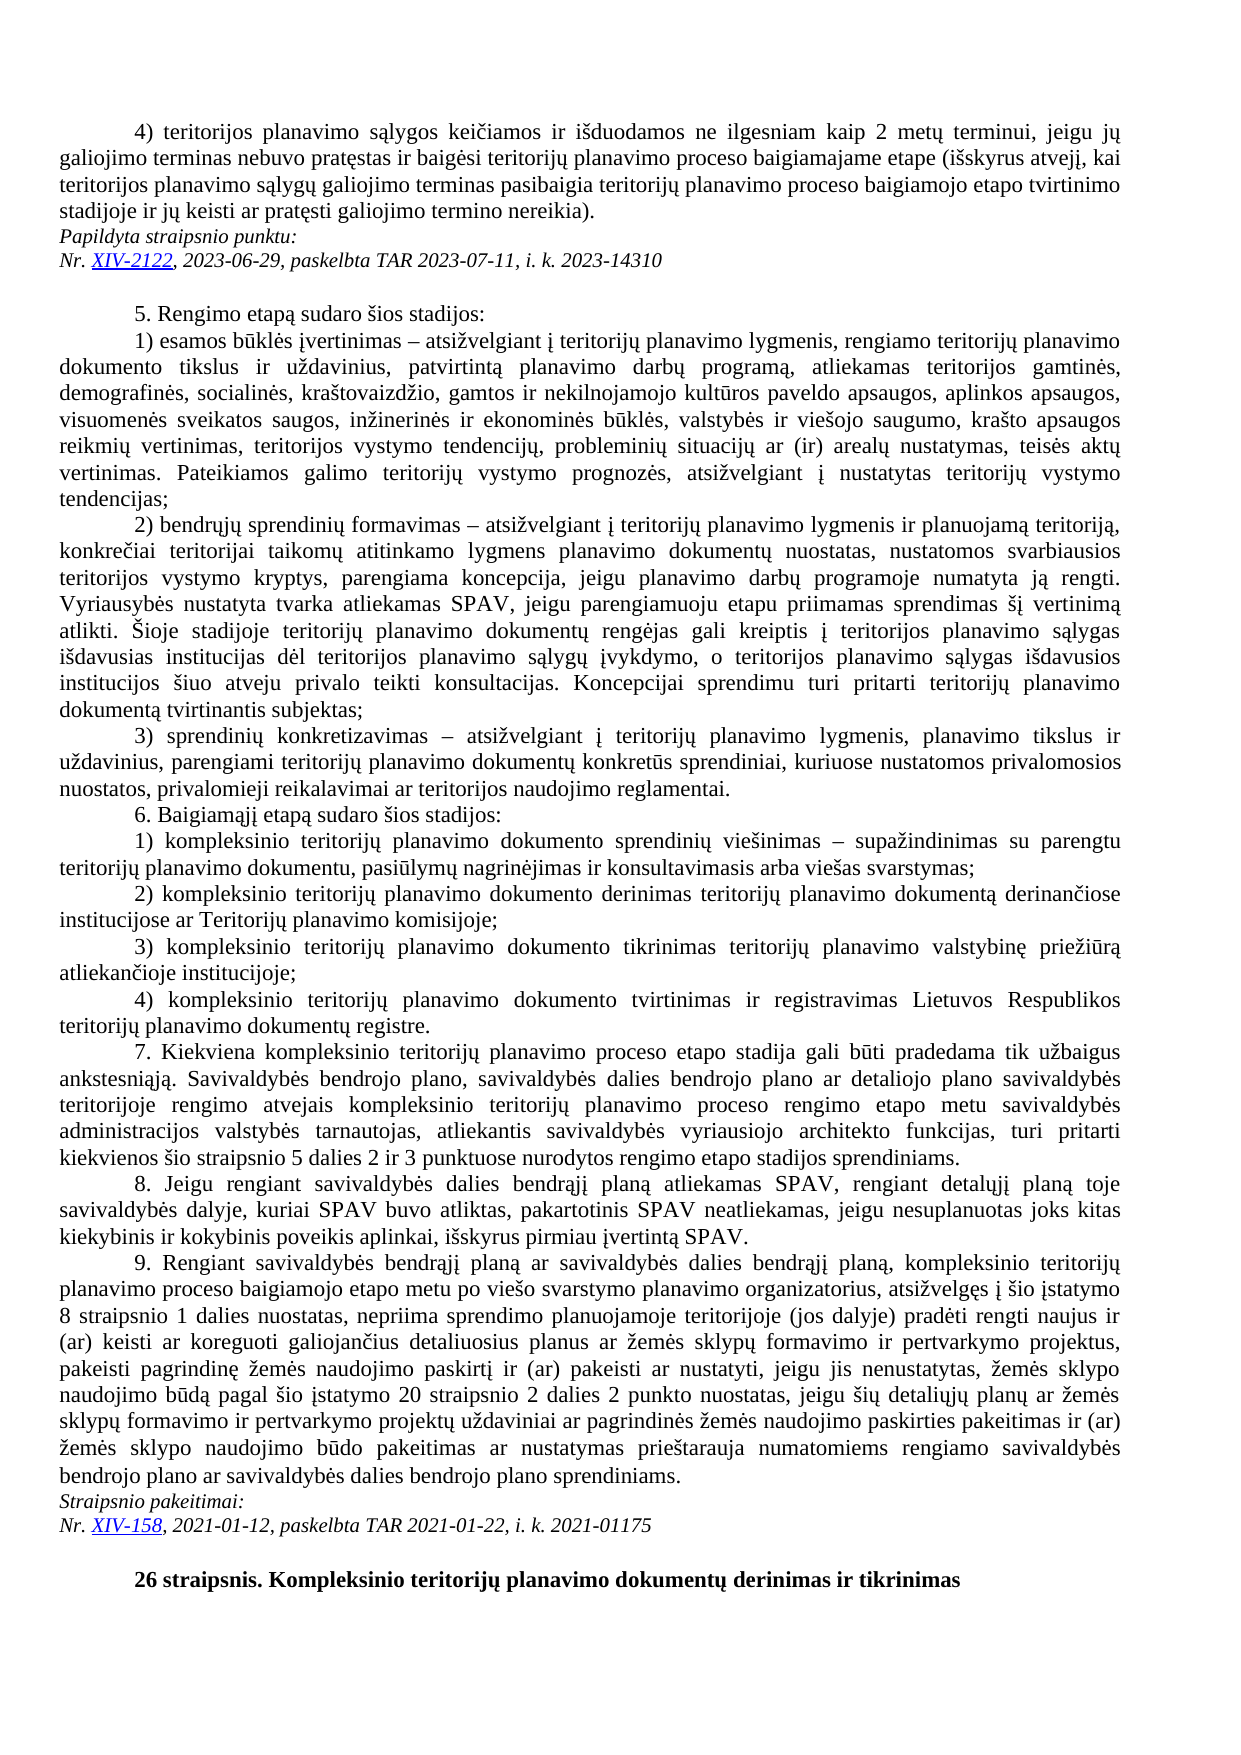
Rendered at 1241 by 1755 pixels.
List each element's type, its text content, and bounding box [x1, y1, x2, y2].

text Straipsnio pakeitimai: [59, 1489, 1122, 1513]
text 3) kompleksinio teritorijų planavimo dokumento tikrinimas teritorijų planavimo valstybinę priežiūrą atliekančioje institucijoje; [59, 933, 1122, 986]
text Nr. XIV-2122, 2023-06-29, paskelbta TAR 2023-07-11, i. k. 2023-14310 [59, 248, 1122, 272]
text Nr. XIV-158, 2021-01-12, paskelbta TAR 2021-01-22, i. k. 2021-01175 [59, 1513, 1122, 1537]
text 2) kompleksinio teritorijų planavimo dokumento derinimas teritorijų planavimo dokumentą derinančiose institucijose ar Teritorijų planavimo komisijoje; [59, 880, 1122, 933]
text 2) bendrųjų sprendinių formavimas – atsižvelgiant į teritorijų planavimo lygmenis ir planuojamą teritoriją, konkrečiai teritorijai taikomų atitinkamo lygmens planavimo dokumentų nuostatas, nustatomos svarbiausios teritorijos vystymo kryptys, parengiama koncepcija, jeigu planavimo darbų programoje numatyta ją rengti. Vyriausybės nustatyta tvarka atliekamas SPAV, jeigu parengiamuoju etapu priimamas sprendimas šį vertinimą atlikti. Šioje stadijoje teritorijų planavimo dokumentų rengėjas gali kreiptis į teritorijos planavimo sąlygas išdavusias institucijas dėl teritorijos planavimo sąlygų įvykdymo, o teritorijos planavimo sąlygas išdavusios institucijos šiuo atveju privalo teikti konsultacijas. Koncepcijai sprendimu turi pritarti teritorijų planavimo dokumentą tvirtinantis subjektas; [59, 511, 1122, 722]
text 1) esamos būklės įvertinimas – atsižvelgiant į teritorijų planavimo lygmenis, rengiamo teritorijų planavimo dokumento tikslus ir uždavinius, patvirtintą planavimo darbų programą, atliekamas teritorijos gamtinės, demografinės, socialinės, kraštovaizdžio, gamtos ir nekilnojamojo kultūros paveldo apsaugos, aplinkos apsaugos, visuomenės sveikatos saugos, inžinerinės ir ekonominės būklės, valstybės ir viešojo saugumo, krašto apsaugos reikmių vertinimas, teritorijos vystymo tendencijų, probleminių situacijų ar (ir) arealų nustatymas, teisės aktų vertinimas. Pateikiamos galimo teritorijų vystymo prognozės, atsižvelgiant į nustatytas teritorijų vystymo tendencijas; [59, 327, 1122, 511]
text 5. Rengimo etapą sudaro šios stadijos: [59, 300, 1122, 327]
text 26 straipsnis. Kompleksinio teritorijų planavimo dokumentų derinimas ir tikrinimas [134, 1566, 1122, 1592]
text 9. Rengiant savivaldybės bendrąjį planą ar savivaldybės dalies bendrąjį planą, kompleksinio teritorijų planavimo proceso baigiamojo etapo metu po viešo svarstymo planavimo organizatorius, atsižvelgęs į šio įstatymo 8 straipsnio 1 dalies nuostatas, nepriima sprendimo planuojamoje teritorijoje (jos dalyje) pradėti rengti naujus ir (ar) keisti ar koreguoti galiojančius detaliuosius planus ar žemės sklypų formavimo ir pertvarkymo projektus, pakeisti pagrindinę žemės naudojimo paskirtį ir (ar) pakeisti ar nustatyti, jeigu jis nenustatytas, žemės sklypo naudojimo būdą pagal šio įstatymo 20 straipsnio 2 dalies 2 punkto nuostatas, jeigu šių detaliųjų planų ar žemės sklypų formavimo ir pertvarkymo projektų uždaviniai ar pagrindinės žemės naudojimo paskirties pakeitimas ir (ar) žemės sklypo naudojimo būdo pakeitimas ar nustatymas prieštarauja numatomiems rengiamo savivaldybės bendrojo plano ar savivaldybės dalies bendrojo plano sprendiniams. [59, 1249, 1122, 1489]
text 7. Kiekviena kompleksinio teritorijų planavimo proceso etapo stadija gali būti pradedama tik užbaigus ankstesniąją. Savivaldybės bendrojo plano, savivaldybės dalies bendrojo plano ar detaliojo plano savivaldybės teritorijoje rengimo atvejais kompleksinio teritorijų planavimo proceso rengimo etapo metu savivaldybės administracijos valstybės tarnautojas, atliekantis savivaldybės vyriausiojo architekto funkcijas, turi pritarti kiekvienos šio straipsnio 5 dalies 2 ir 3 punktuose nurodytos rengimo etapo stadijos sprendiniams. [59, 1038, 1122, 1170]
text 6. Baigiamąjį etapą sudaro šios stadijos: [59, 801, 1122, 827]
text 3) sprendinių konkretizavimas – atsižvelgiant į teritorijų planavimo lygmenis, planavimo tikslus ir uždavinius, parengiami teritorijų planavimo dokumentų konkretūs sprendiniai, kuriuose nustatomos privalomosios nuostatos, privalomieji reikalavimai ar teritorijos naudojimo reglamentai. [59, 722, 1122, 801]
text 1) kompleksinio teritorijų planavimo dokumento sprendinių viešinimas – supažindinimas su parengtu teritorijų planavimo dokumentu, pasiūlymų nagrinėjimas ir konsultavimasis arba viešas svarstymas; [59, 827, 1122, 880]
text 4) kompleksinio teritorijų planavimo dokumento tvirtinimas ir registravimas Lietuvos Respublikos teritorijų planavimo dokumentų registre. [59, 986, 1122, 1038]
text 8. Jeigu rengiant savivaldybės dalies bendrąjį planą atliekamas SPAV, rengiant detalųjį planą toje savivaldybės dalyje, kuriai SPAV buvo atliktas, pakartotinis SPAV neatliekamas, jeigu nesuplanuotas joks kitas kiekybinis ir kokybinis poveikis aplinkai, išskyrus pirmiau įvertintą SPAV. [59, 1170, 1122, 1249]
text Papildyta straipsnio punktu: [59, 223, 1122, 248]
text 4) teritorijos planavimo sąlygos keičiamos ir išduodamos ne ilgesniam kaip 2 metų terminui, jeigu jų galiojimo terminas nebuvo pratęstas ir baigėsi teritorijų planavimo proceso baigiamajame etape (išskyrus atvejį, kai teritorijos planavimo sąlygų galiojimo terminas pasibaigia teritorijų planavimo proceso baigiamojo etapo tvirtinimo stadijoje ir jų keisti ar pratęsti galiojimo termino nereikia). [59, 118, 1122, 223]
